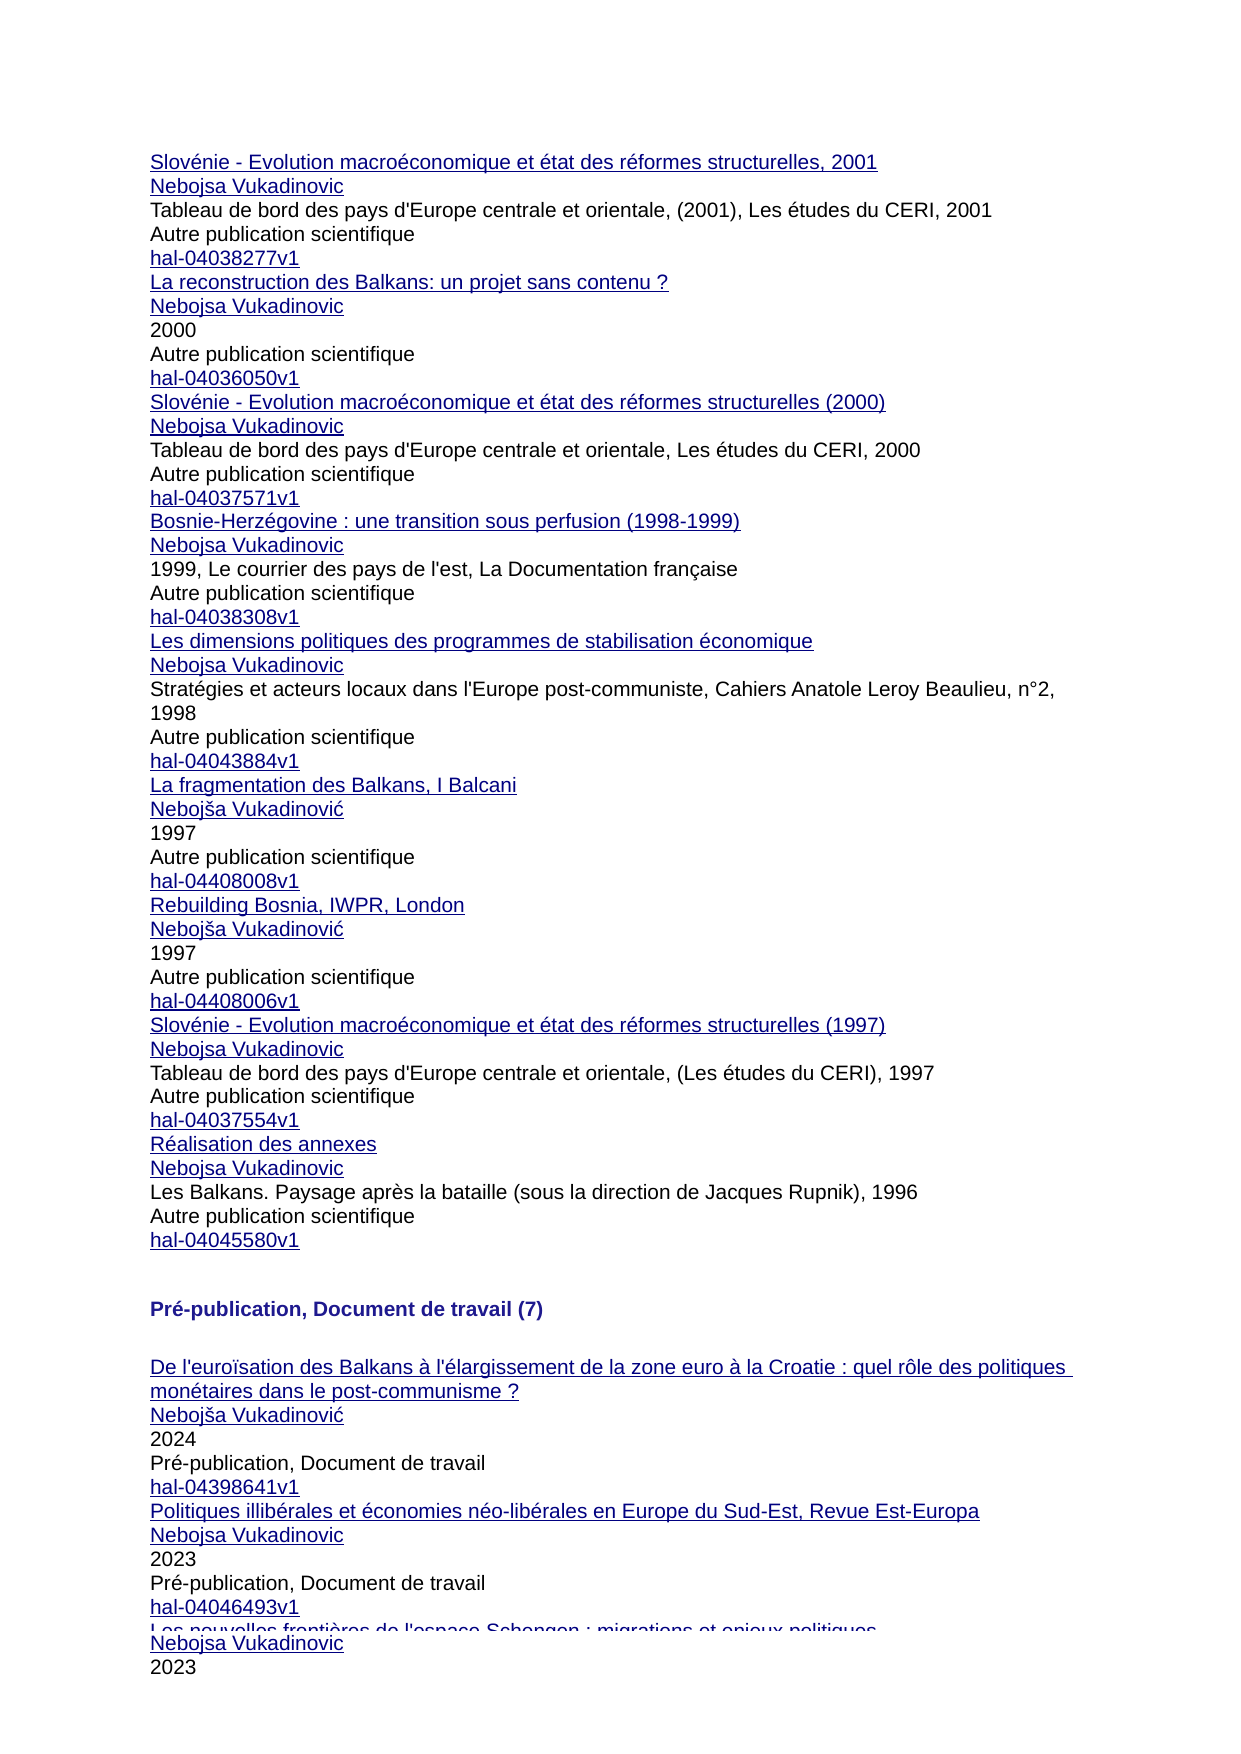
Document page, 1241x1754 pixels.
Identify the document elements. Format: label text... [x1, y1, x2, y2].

table_cell Slovénie - Evolution macroéconomique et état des réformes structurelles (1997) Nebojsa Vukadinovic Tableau de bord des pays d'Europe centrale et orientale, (Les études du CERI), 1997 Autre publication scientifique hal-04037554v1 [150, 1013, 1090, 1132]
table_cell Bosnie-Herzégovine : une transition sous perfusion (1998-1999) Nebojsa Vukadinovic 1999, Le courrier des pays de l'est, La Documentation française Autre publication scientifique hal-04038308v1 [150, 509, 1090, 629]
table_cell Slovénie - Evolution macroéconomique et état des réformes structurelles, 2001 Nebojsa Vukadinovic Tableau de bord des pays d'Europe centrale et orientale, (2001), Les études du CERI, 2001 Autre publication scientifique hal-04038277v1 [150, 150, 1090, 270]
table_header De l'euroïsation des Balkans à l'élargissement de la zone euro à la Croatie : quel rôle des politiques monétaires dans le post-communisme ? Nebojša Vukadinović 2024 Pré-publication, Document de travail hal-04398641v1 [150, 1355, 1090, 1499]
table_cell Slovénie - Evolution macroéconomique et état des réformes structurelles (2000) Nebojsa Vukadinovic Tableau de bord des pays d'Europe centrale et orientale, Les études du CERI, 2000 Autre publication scientifique hal-04037571v1 [150, 390, 1090, 509]
subtitle Pré-publication, Document de travail (7) [150, 1297, 1090, 1321]
table_cell Réalisation des annexes Nebojsa Vukadinovic Les Balkans. Paysage après la bataille (sous la direction de Jacques Rupnik), 1996 Autre publication scientifique hal-04045580v1 [150, 1132, 1090, 1252]
table_cell Politiques illibérales et économies néo-libérales en Europe du Sud-Est, Revue Est-Europa Nebojsa Vukadinovic 2023 Pré-publication, Document de travail hal-04046493v1 [150, 1499, 1090, 1619]
table_cell La reconstruction des Balkans: un projet sans contenu ? Nebojsa Vukadinovic 2000 Autre publication scientifique hal-04036050v1 [150, 270, 1090, 389]
table_cell Les nouvelles frontières de l'espace Schengen : migrations et enjeux politiques Nebojsa Vukadinovic 2023 [150, 1619, 1090, 1679]
table_cell La fragmentation des Balkans, I Balcani Nebojša Vukadinović 1997 Autre publication scientifique hal-04408008v1 [150, 773, 1090, 893]
table_cell Rebuilding Bosnia, IWPR, London Nebojša Vukadinović 1997 Autre publication scientifique hal-04408006v1 [150, 893, 1090, 1012]
table_cell Les dimensions politiques des programmes de stabilisation économique Nebojsa Vukadinovic Stratégies et acteurs locaux dans l'Europe post-communiste, Cahiers Anatole Leroy Beaulieu, n°2, 1998 Autre publication scientifique hal-04043884v1 [150, 629, 1090, 773]
